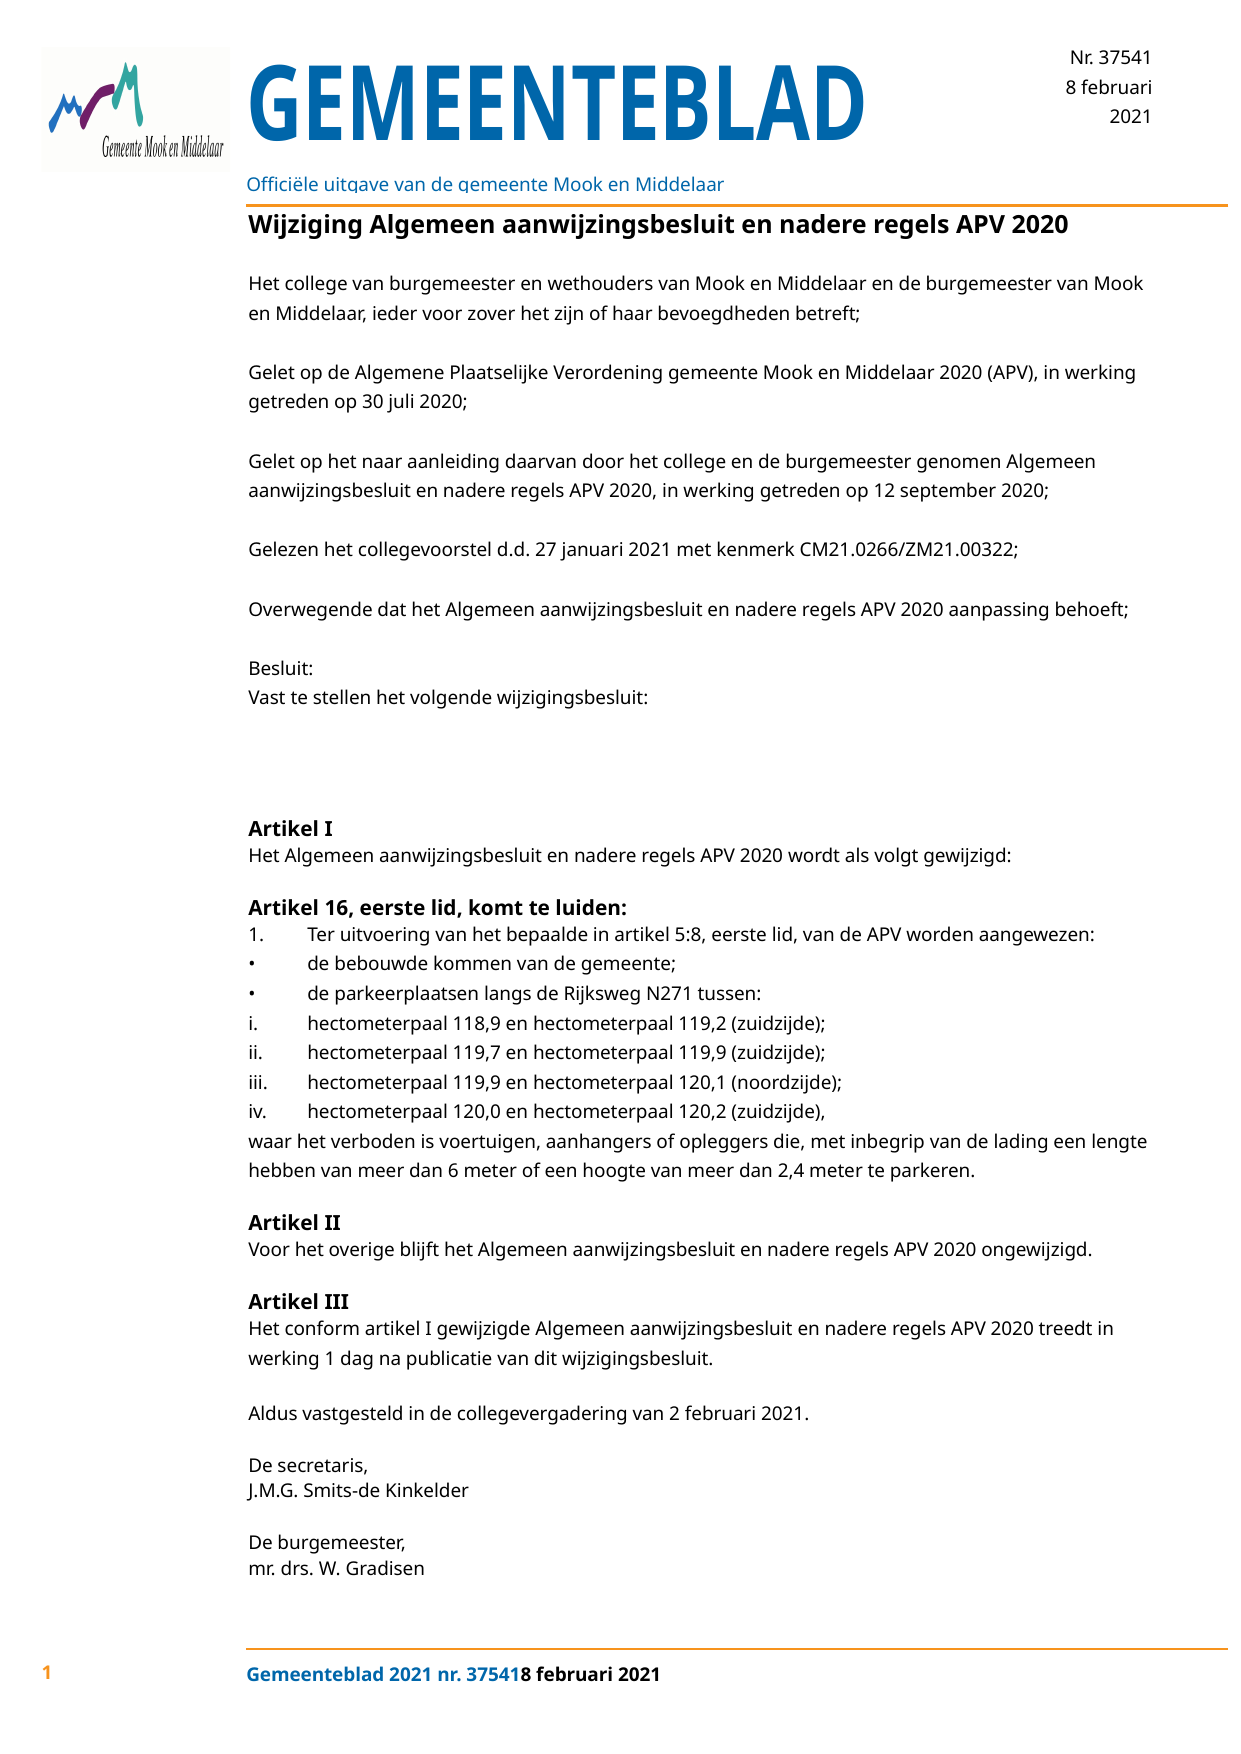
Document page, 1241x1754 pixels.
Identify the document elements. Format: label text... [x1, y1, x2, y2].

list de bebouwde kommen van de gemeente; [248, 951, 1152, 976]
text De burgemeester, [248, 1529, 1152, 1555]
list Ter uitvoering van het bepaalde in artikel 5:8, eerste lid, van de APV worden aangewezen: [248, 921, 1152, 947]
text Wijziging Algemeen aanwijzingsbesluit en nadere regels APV 2020 [248, 207, 1152, 241]
text Vast te stellen het volgende wijzigingsbesluit: [248, 684, 1152, 710]
list de parkeerplaatsen langs de Rijksweg N271 tussen: [248, 980, 1152, 1006]
picture [41, 47, 231, 172]
text waar het verboden is voertuigen, aanhangers of opleggers die, met inbegrip van de lading een lengte hebben van meer dan 6 meter of een hoogte van meer dan 2,4 meter te parkeren. [248, 1128, 1152, 1183]
text Het conform artikel I gewijzigde Algemeen aanwijzingsbesluit en nadere regels APV 2020 treedt in werking 1 dag na publicatie van dit wijzigingsbesluit. [248, 1315, 1152, 1371]
list hectometerpaal 119,9 en hectometerpaal 120,1 (noordzijde); [248, 1069, 1152, 1095]
text Besluit: [248, 655, 1152, 681]
text Artikel 16, eerste lid, komt te luiden: [248, 893, 1152, 921]
list hectometerpaal 118,9 en hectometerpaal 119,2 (zuidzijde); [248, 1010, 1152, 1036]
text J.M.G. Smits-de Kinkelder [248, 1477, 1152, 1503]
text De secretaris, [248, 1452, 1152, 1477]
text Gelet op het naar aanleiding daarvan door het college en de burgemeester genomen Algemeen aanwijzingsbesluit en nadere regels APV 2020, in werking getreden op 12 september 2020; [248, 448, 1152, 503]
text Het college van burgemeester en wethouders van Mook en Middelaar en de burgemeester van Mook en Middelaar, ieder voor zover het zijn of haar bevoegdheden betreft; [248, 270, 1152, 326]
text Gelezen het collegevoorstel d.d. 27 januari 2021 met kenmerk CM21.0266/ZM21.00322; [248, 537, 1152, 562]
text Aldus vastgesteld in de collegevergadering van 2 februari 2021. [248, 1400, 1152, 1426]
text mr. drs. W. Gradisen [248, 1555, 1152, 1580]
text Artikel II [248, 1208, 1152, 1237]
list hectometerpaal 120,0 en hectometerpaal 120,2 (zuidzijde), [248, 1098, 1152, 1124]
text Overwegende dat het Algemeen aanwijzingsbesluit en nadere regels APV 2020 aanpassing behoeft; [248, 596, 1152, 621]
text Voor het overige blijft het Algemeen aanwijzingsbesluit en nadere regels APV 2020 ongewijzigd. [248, 1237, 1152, 1262]
text Gelet op de Algemene Plaatselijke Verordening gemeente Mook en Middelaar 2020 (APV), in werking getreden op 30 juli 2020; [248, 359, 1152, 414]
text Artikel III [248, 1287, 1152, 1315]
text Het Algemeen aanwijzingsbesluit en nadere regels APV 2020 wordt als volgt gewijzigd: [248, 842, 1152, 868]
text Artikel I [248, 814, 1152, 842]
list hectometerpaal 119,7 en hectometerpaal 119,9 (zuidzijde); [248, 1039, 1152, 1065]
